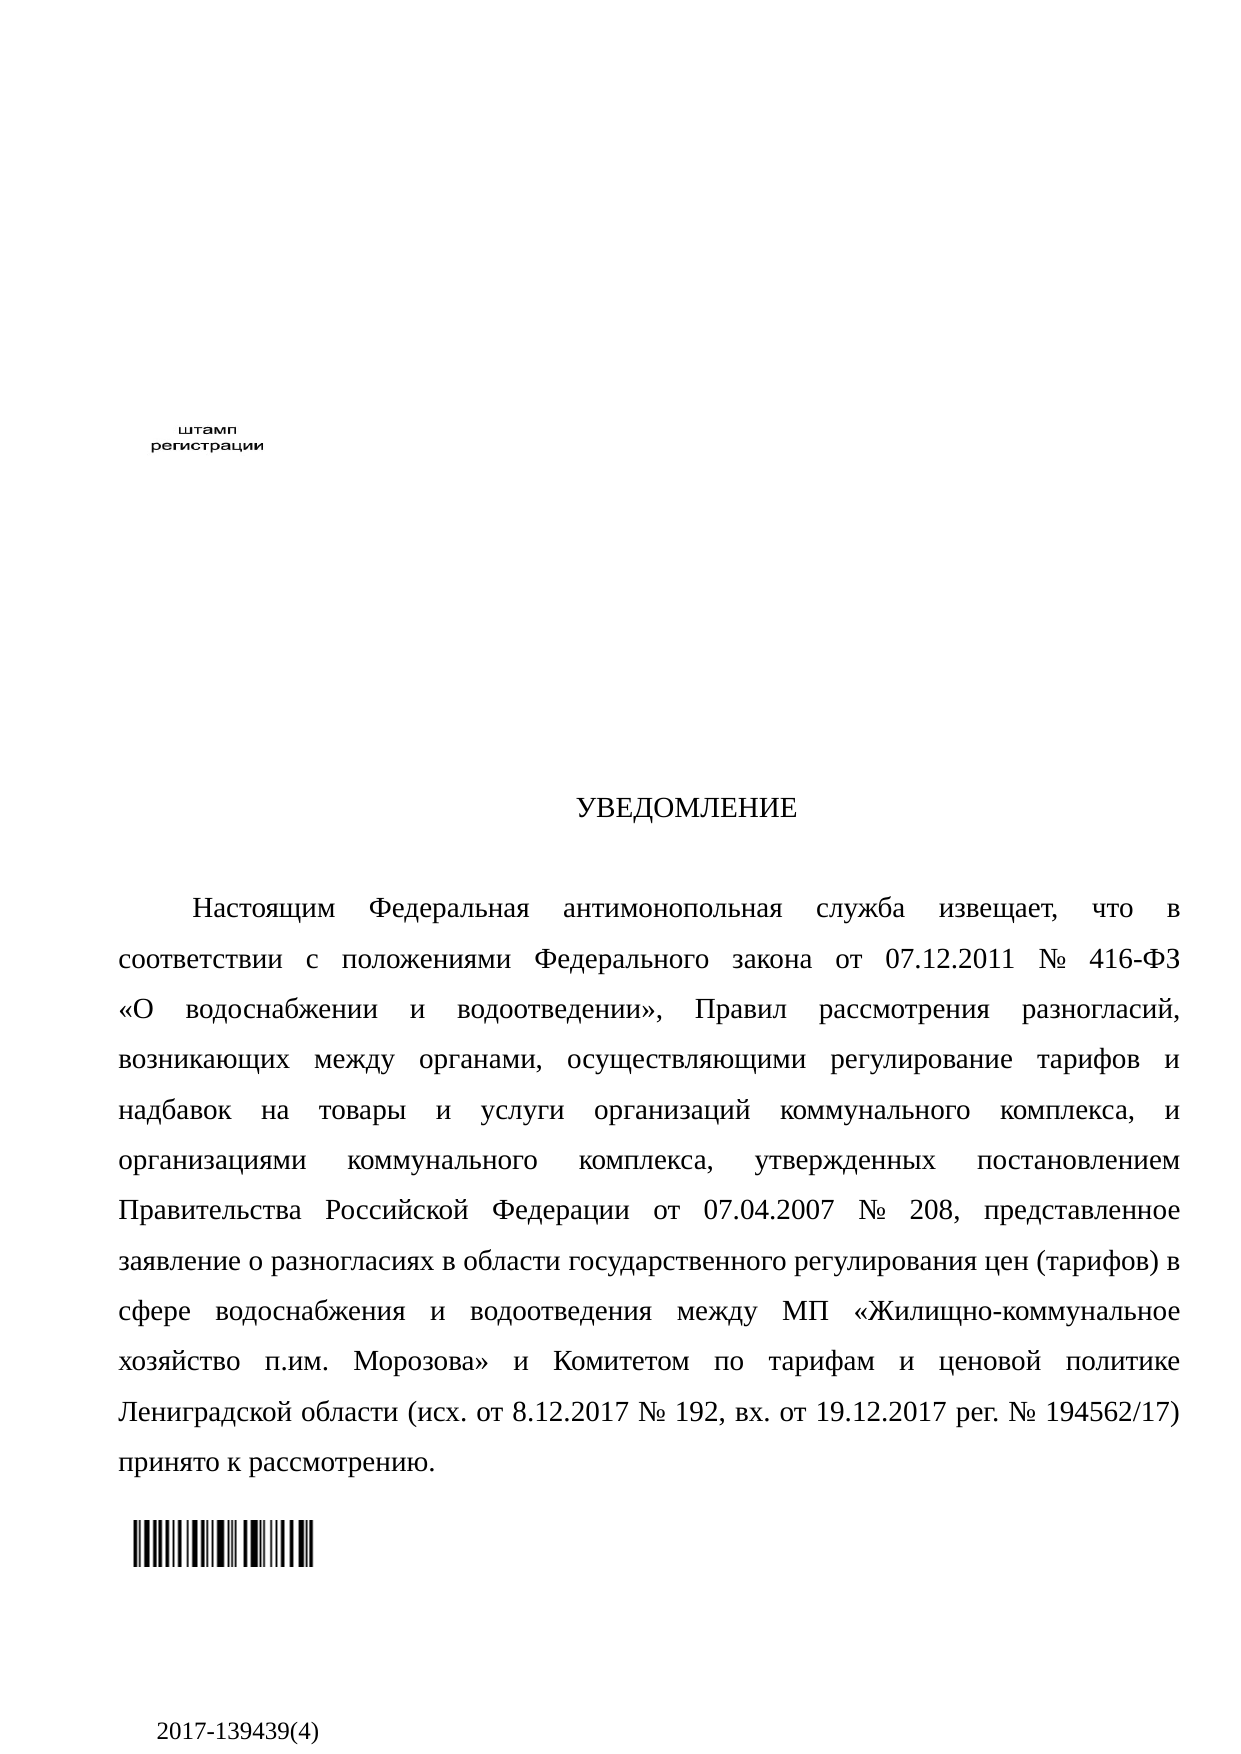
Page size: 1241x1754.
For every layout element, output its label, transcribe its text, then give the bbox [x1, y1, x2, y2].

picture [118, 1520, 331, 1567]
picture [140, 416, 270, 458]
text Настоящим Федеральная антимонопольная служба извещает, что в соответствии с положениями Федерального закона от 07.12.2011 № 416-ФЗ «О водоснабжении и водоотведении», Правил рассмотрения разногласий, возникающих между органами, осуществляющими регулирование тарифов и надбавок на товары и услуги организаций коммунального комплекса, и организациями коммунального комплекса, утвержденных постановлением Правительства Российской Федерации от 07.04.2007 № 208, представленное заявление о разногласиях в области государственного регулирования цен (тарифов) в сфере водоснабжения и водоотведения между МП «Жилищно-коммунальное хозяйство п.им. Морозова» и Комитетом по тарифам и ценовой политике Лениградской области (исх. от 8.12.2017 № 192, вх. от 19.12.2017 рег. № 194562/17) принято к рассмотрению. [118, 891, 1181, 1477]
table_header [664, 118, 1181, 555]
text УВЕДОМЛЕНИЕ [118, 790, 1181, 823]
